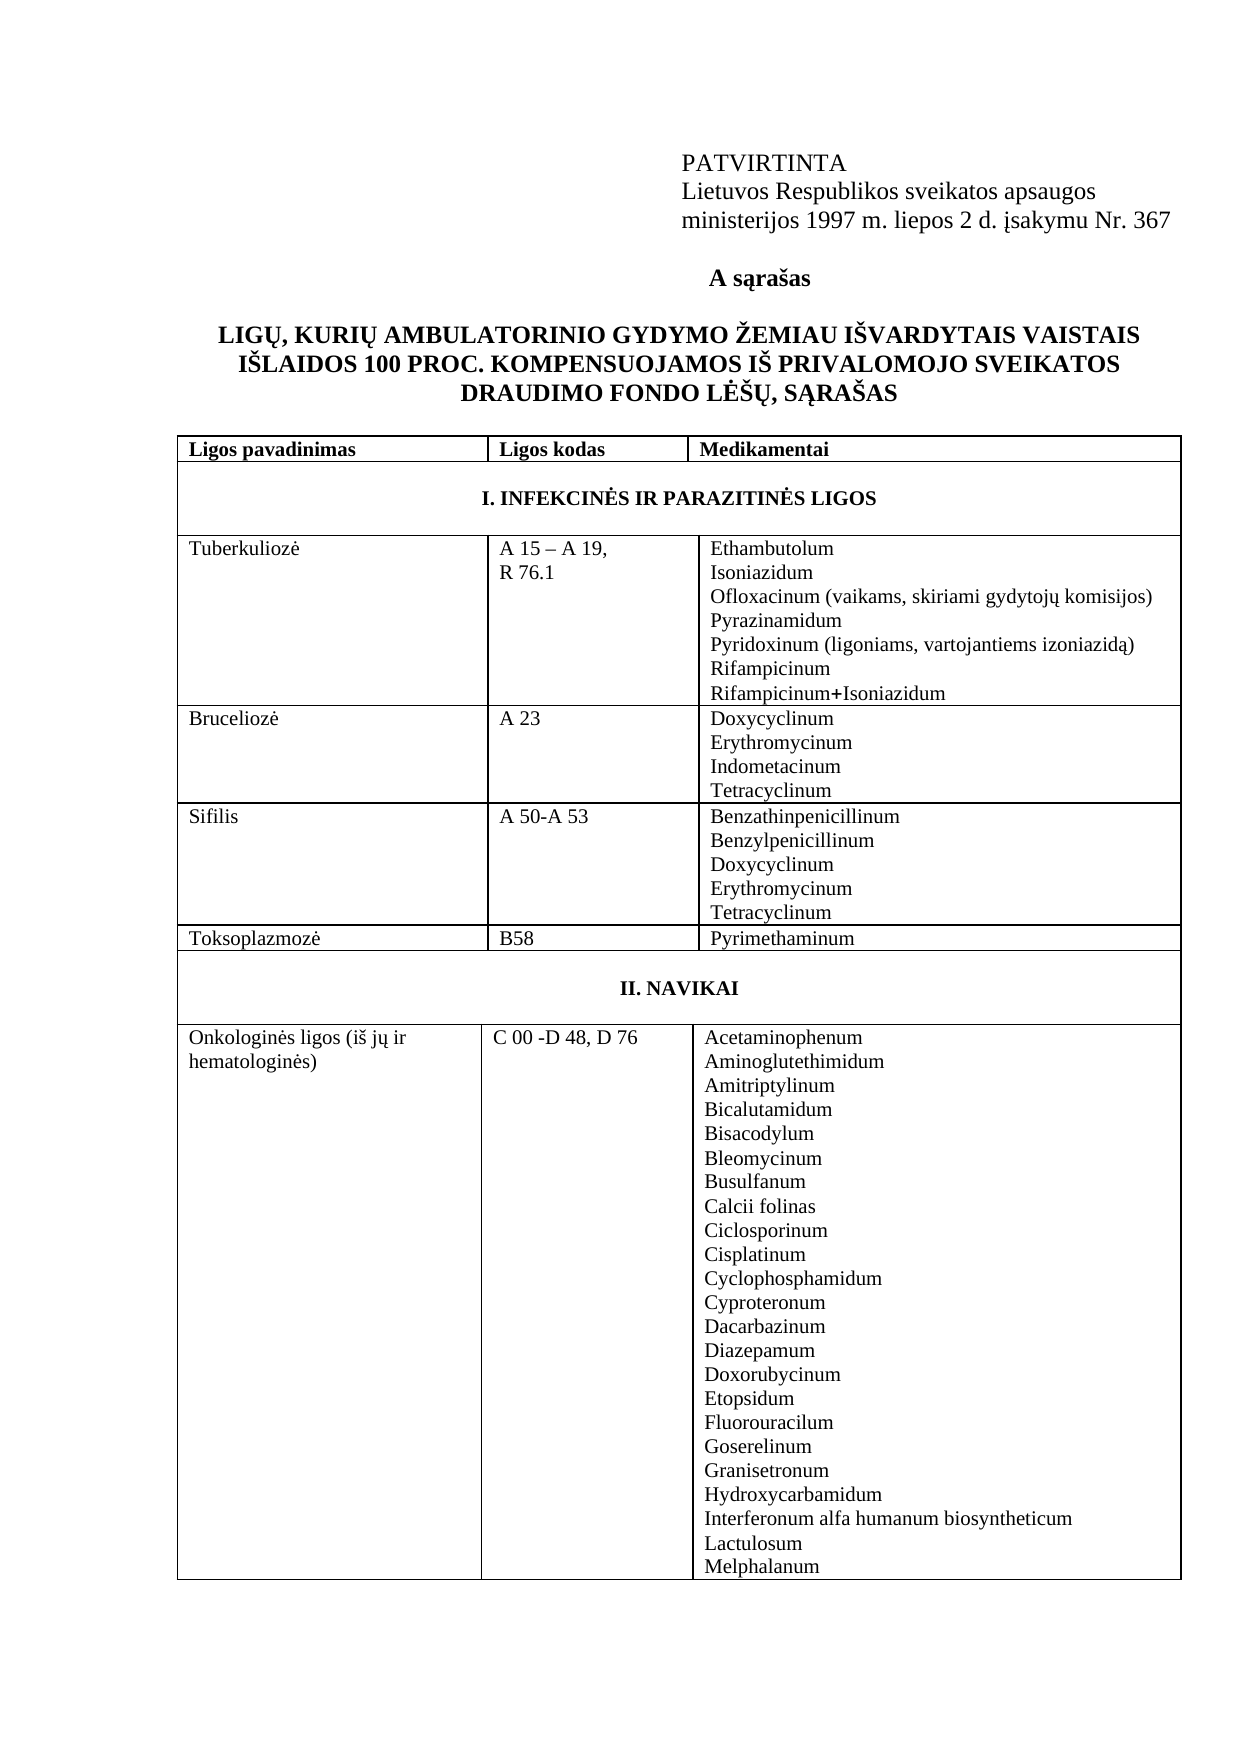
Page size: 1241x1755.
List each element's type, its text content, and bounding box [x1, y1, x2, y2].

text PATVIRTINTA [177, 148, 1181, 176]
text LIGŲ, KURIŲ AMBULATORINIO GYDYMO ŽEMIAU IŠVARDYTAIS VAISTAIS IŠLAIDOS 100 PROC. KOMPENSUOJAMOS IŠ PRIVALOMOJO SVEIKATOS DRAUDIMO FONDO LĖŠŲ, SĄRAŠAS [177, 320, 1181, 406]
text Lietuvos Respublikos sveikatos apsaugos [177, 176, 1181, 205]
table_cell C 00 -D 48, D 76 [482, 1025, 692, 1578]
table_cell Ethambutolum Isoniazidum Ofloxacinum (vaikams, skiriami gydytojų komisijos) Pyrazinamidum Pyridoxinum (ligoniams, vartojantiems izoniazidą) Rifampicinum RifampicinumIsoniazidum [700, 536, 1180, 704]
table_cell Onkologinės ligos (iš jų ir hematologinės) [178, 1025, 481, 1578]
table_cell A 15 – A 19, R 76.1 [489, 536, 698, 704]
table_cell Bruceliozė [178, 706, 487, 802]
table_cell II. NAVIKAI [178, 951, 1180, 1023]
table_cell Doxycyclinum Erythromycinum Indometacinum Tetracyclinum [700, 706, 1180, 802]
table_header Medikamentai [689, 437, 1180, 461]
table_header Ligos kodas [489, 437, 687, 461]
table_cell A 50-A 53 [489, 804, 698, 924]
table_cell B58 [489, 926, 698, 950]
table_cell I. INFEKCINĖS IR PARAZITINĖS LIGOS [178, 462, 1180, 534]
table_cell Pyrimethaminum [700, 926, 1180, 950]
table_cell Benzathinpenicillinum Benzylpenicillinum Doxycyclinum Erythromycinum Tetracyclinum [700, 804, 1180, 924]
table_header Ligos pavadinimas [178, 437, 487, 461]
table_cell Acetaminophenum Aminoglutethimidum Amitriptylinum Bicalutamidum Bisacodylum Bleomycinum Busulfanum Calcii folinas Ciclosporinum Cisplatinum Cyclophosphamidum Cyproteronum Dacarbazinum Diazepamum Doxorubycinum Etopsidum Fluorouracilum Goserelinum Granisetronum Hydroxycarbamidum Interferonum alfa humanum biosyntheticum Lactulosum Melphalanum [694, 1025, 1180, 1578]
text A sąrašas [177, 263, 1181, 291]
text ministerijos 1997 m. liepos 2 d. įsakymu Nr. 367 [177, 205, 1181, 234]
table_cell Sifilis [178, 804, 487, 924]
table_cell Toksoplazmozė [178, 926, 487, 950]
table_cell A 23 [489, 706, 698, 802]
table_cell Tuberkuliozė [178, 536, 487, 704]
